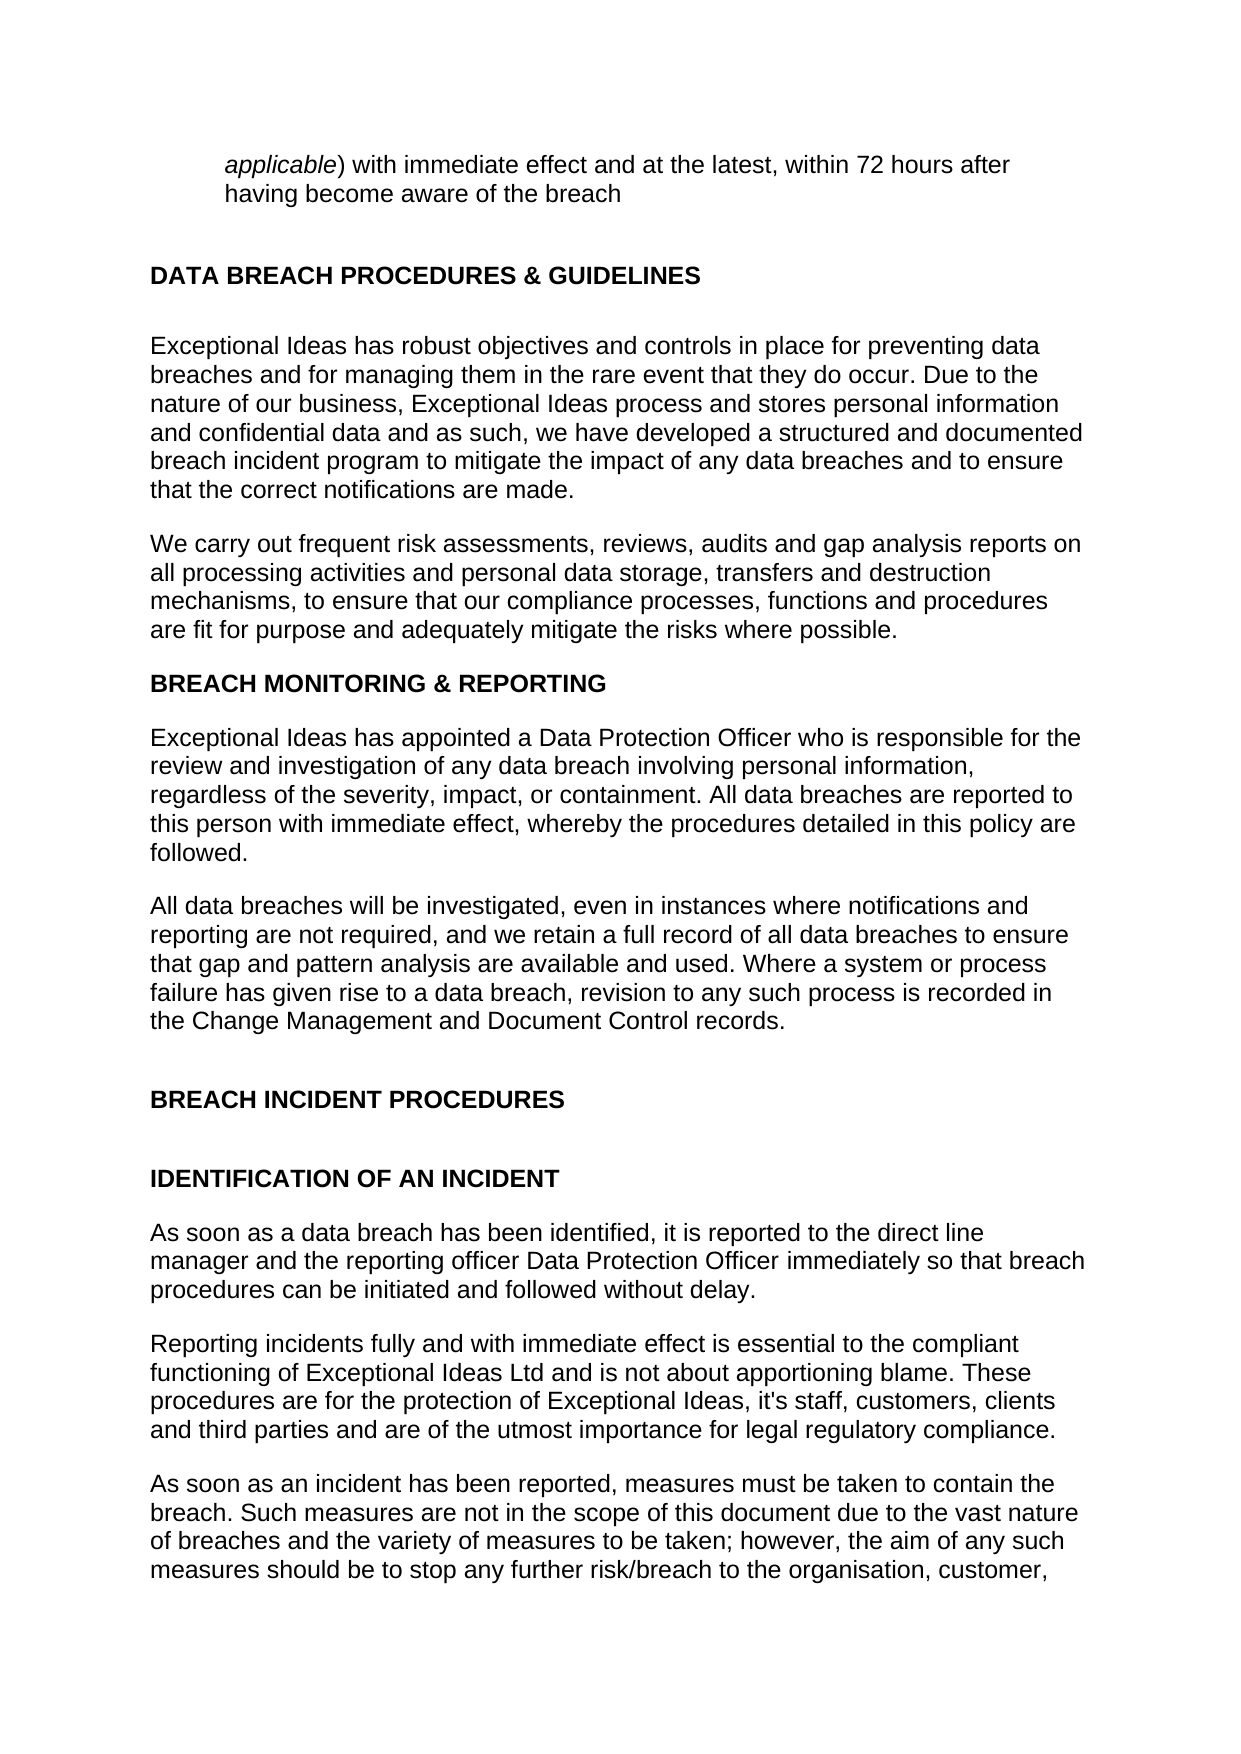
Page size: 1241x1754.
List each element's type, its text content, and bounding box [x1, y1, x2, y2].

text Exceptional Ideas has robust objectives and controls in place for preventing data breaches and for managing them in the rare event that they do occur. Due to the nature of our business, Exceptional Ideas process and stores personal information and confidential data and as such, we have developed a structured and documented breach incident program to mitigate the impact of any data breaches and to ensure that the correct notifications are made. [150, 331, 1090, 504]
text As soon as an incident has been reported, measures must be taken to contain the breach. Such measures are not in the scope of this document due to the vast nature of breaches and the variety of measures to be taken; however, the aim of any such measures should be to stop any further risk/breach to the organisation, customer, [150, 1469, 1090, 1584]
text All data breaches will be investigated, even in instances where notifications and reporting are not required, and we retain a full record of all data breaches to ensure that gap and pattern analysis are available and used. Where a system or process failure has given rise to a data breach, revision to any such process is recorded in the Change Management and Document Control records. [150, 891, 1090, 1035]
text DATA BREACH PROCEDURES & GUIDELINES [150, 261, 1090, 290]
subtitle IDENTIFICATION OF AN INCIDENT [150, 1164, 1090, 1192]
text Reporting incidents fully and with immediate effect is essential to the compliant functioning of Exceptional Ideas Ltd and is not about apportioning blame. These procedures are for the protection of Exceptional Ideas, it's staff, customers, clients and third parties and are of the utmost importance for legal regulatory compliance. [150, 1329, 1090, 1444]
text Exceptional Ideas has appointed a Data Protection Officer who is responsible for the review and investigation of any data breach involving personal information, regardless of the severity, impact, or containment. All data breaches are reported to this person with immediate effect, whereby the procedures detailed in this policy are followed. [150, 722, 1090, 866]
subtitle BREACH INCIDENT PROCEDURES [150, 1085, 1090, 1114]
list applicable) with immediate effect and at the latest, within 72 hours after having become aware of the breach [187, 150, 1090, 207]
text We carry out frequent risk assessments, reviews, audits and gap analysis reports on all processing activities and personal data storage, transfers and destruction mechanisms, to ensure that our compliance processes, functions and procedures are fit for purpose and adequately mitigate the risks where possible. [150, 529, 1090, 644]
text BREACH MONITORING & REPORTING [150, 669, 1090, 697]
text As soon as a data breach has been identified, it is reported to the direct line manager and the reporting officer Data Protection Officer immediately so that breach procedures can be initiated and followed without delay. [150, 1217, 1090, 1304]
